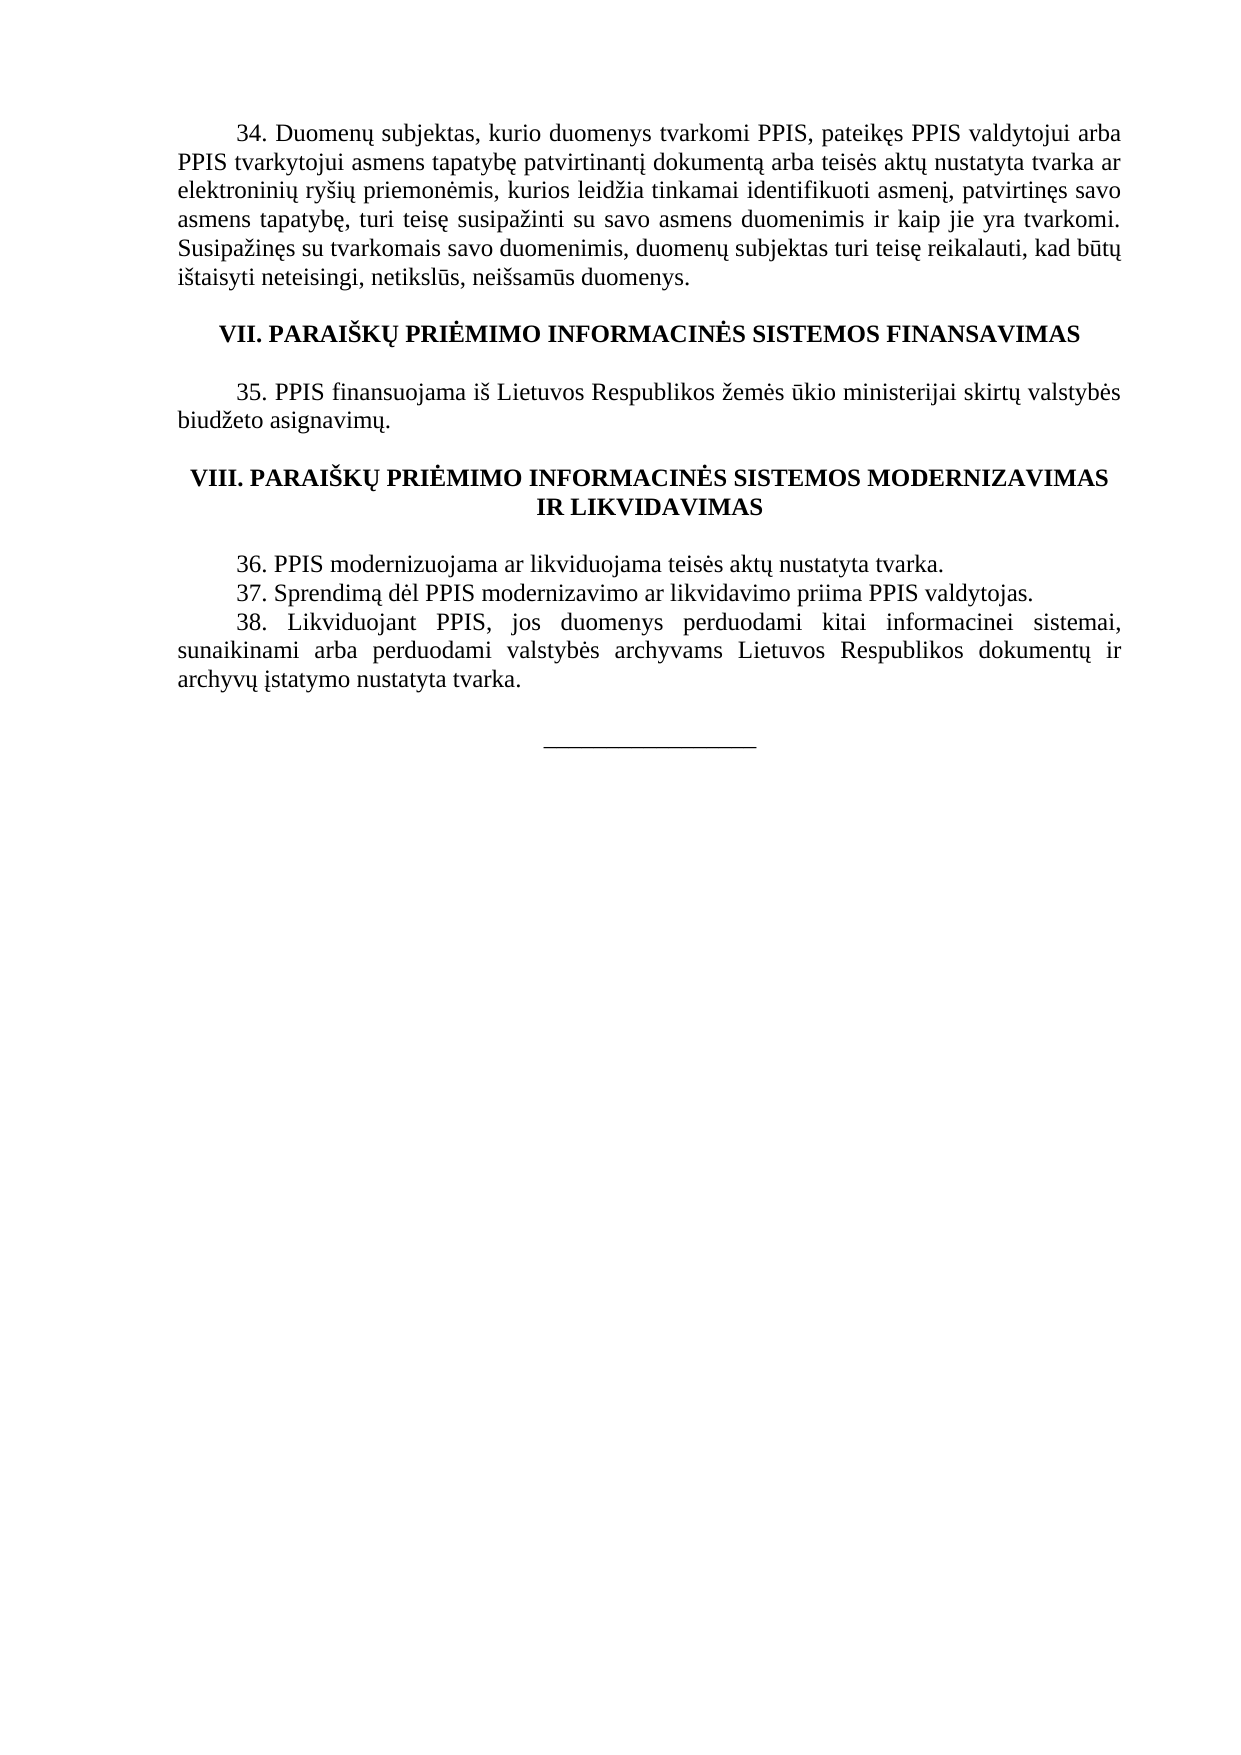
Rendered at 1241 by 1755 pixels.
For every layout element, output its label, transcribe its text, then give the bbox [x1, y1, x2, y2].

text VIII. PARAIŠKŲ PRIĖMIMO INFORMACINĖS SISTEMOS MODERNIZAVIMAS IR LIKVIDAVIMAS [177, 463, 1122, 521]
text _________________ [177, 722, 1122, 751]
text 35. PPIS finansuojama iš Lietuvos Respublikos žemės ūkio ministerijai skirtų valstybės biudžeto asignavimų. [177, 377, 1122, 434]
text 36. PPIS modernizuojama ar likviduojama teisės aktų nustatyta tvarka. [177, 549, 1122, 578]
text 34. Duomenų subjektas, kurio duomenys tvarkomi PPIS, pateikęs PPIS valdytojui arba PPIS tvarkytojui asmens tapatybę patvirtinantį dokumentą arba teisės aktų nustatyta tvarka ar elektroninių ryšių priemonėmis, kurios leidžia tinkamai identifikuoti asmenį, patvirtinęs savo asmens tapatybę, turi teisę susipažinti su savo asmens duomenimis ir kaip jie yra tvarkomi. Susipažinęs su tvarkomais savo duomenimis, duomenų subjektas turi teisę reikalauti, kad būtų ištaisyti neteisingi, netikslūs, neišsamūs duomenys. [177, 118, 1122, 291]
text VII. PARAIŠKŲ PRIĖMIMO INFORMACINĖS SISTEMOS FINANSAVIMAS [177, 319, 1122, 348]
text 38. Likviduojant PPIS, jos duomenys perduodami kitai informacinei sistemai, sunaikinami arba perduodami valstybės archyvams Lietuvos Respublikos dokumentų ir archyvų įstatymo nustatyta tvarka. [177, 607, 1122, 693]
text 37. Sprendimą dėl PPIS modernizavimo ar likvidavimo priima PPIS valdytojas. [177, 578, 1122, 607]
